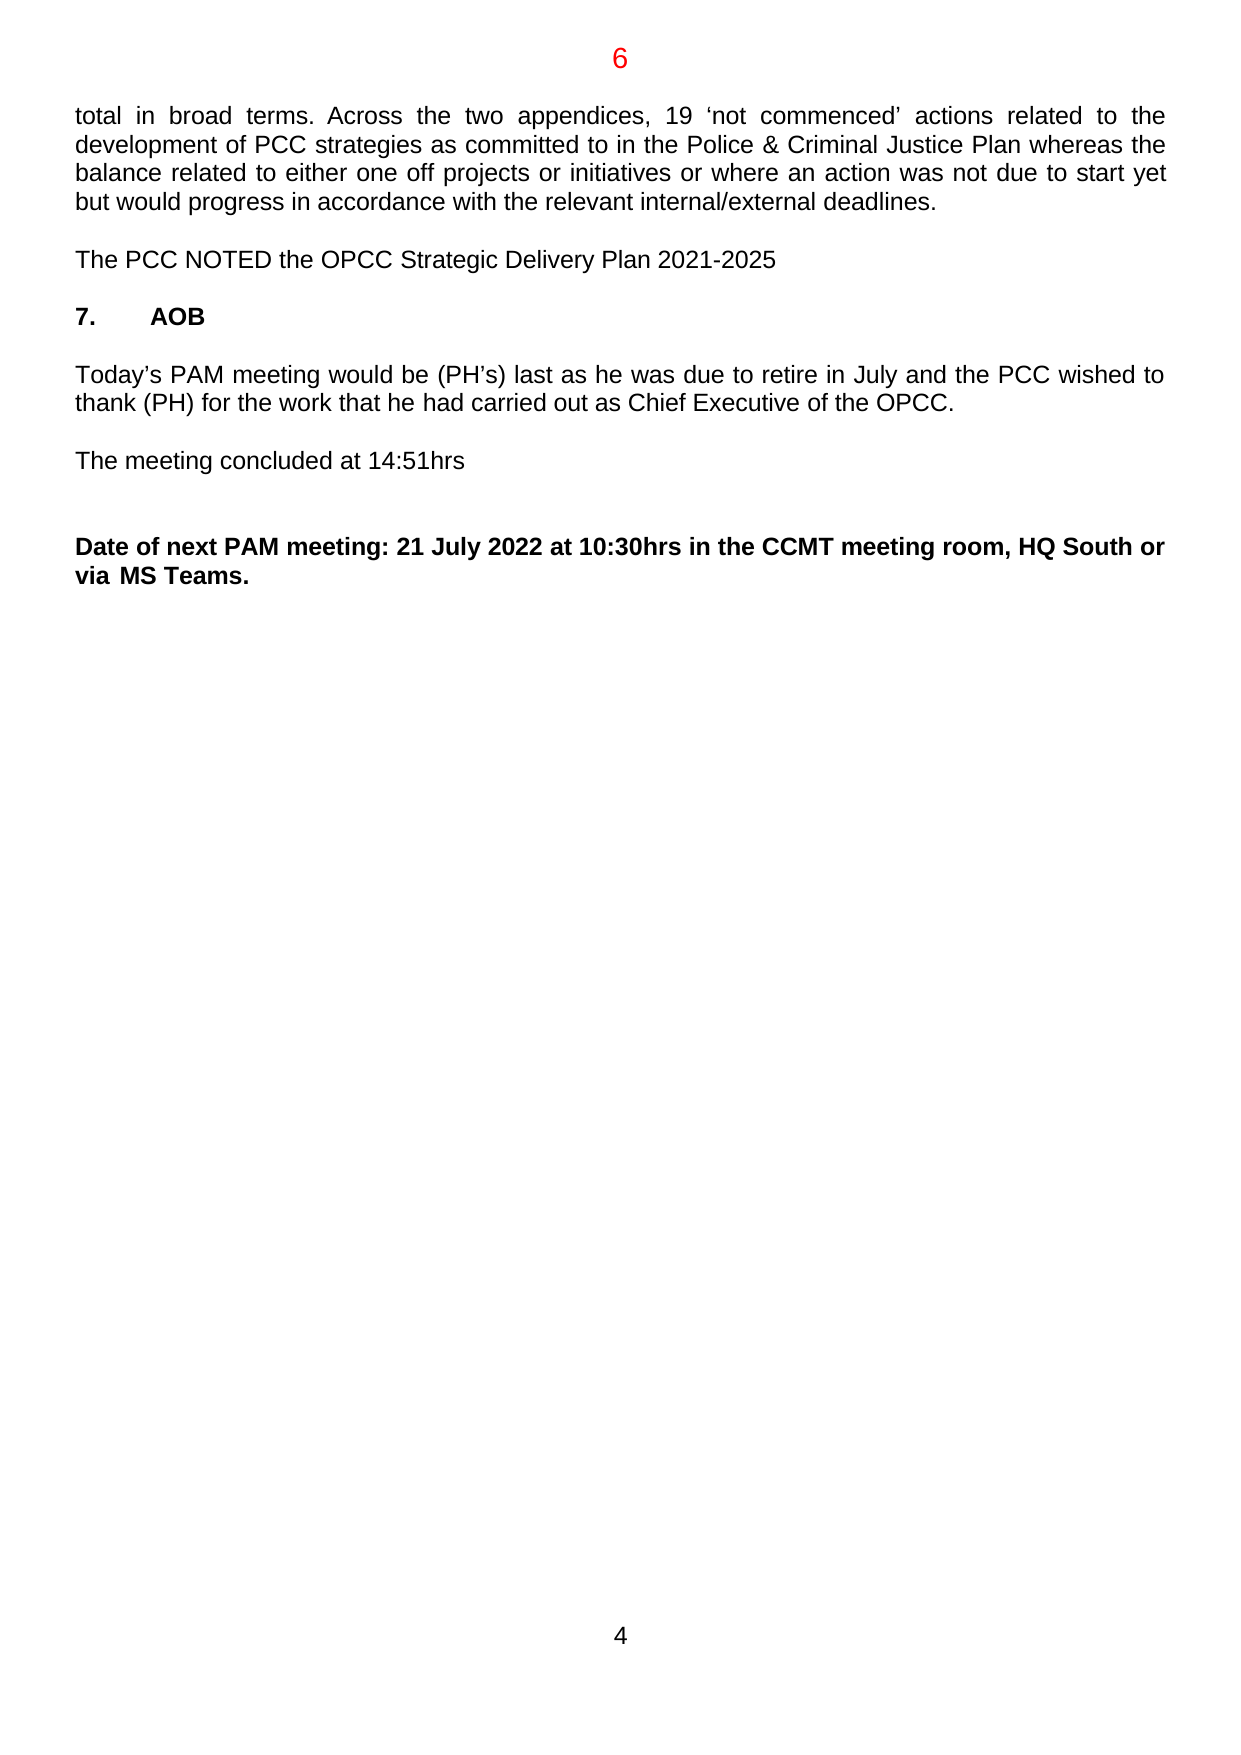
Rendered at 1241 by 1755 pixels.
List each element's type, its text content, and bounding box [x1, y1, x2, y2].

text The PCC NOTED the OPCC Strategic Delivery Plan 2021-2025 [75, 244, 1178, 273]
text Date of next PAM meeting: 21 July 2022 at 10:30hrs in the CCMT meeting room, HQ South or via MS Teams. [75, 532, 1166, 590]
text 7. AOB [75, 302, 1178, 331]
text Today’s PAM meeting would be (PH’s) last as he was due to retire in July and the PCC wished to thank (PH) for the work that he had carried out as Chief Executive of the OPCC. [75, 359, 1166, 417]
text total in broad terms. Across the two appendices, 19 ‘not commenced’ actions related to the development of PCC strategies as committed to in the Police & Criminal Justice Plan whereas the balance related to either one off projects or initiatives or where an action was not due to start yet but would progress in accordance with the relevant internal/external deadlines. [75, 101, 1166, 216]
text 4 [611, 1621, 630, 1650]
text The meeting concluded at 14:51hrs [75, 446, 1178, 474]
